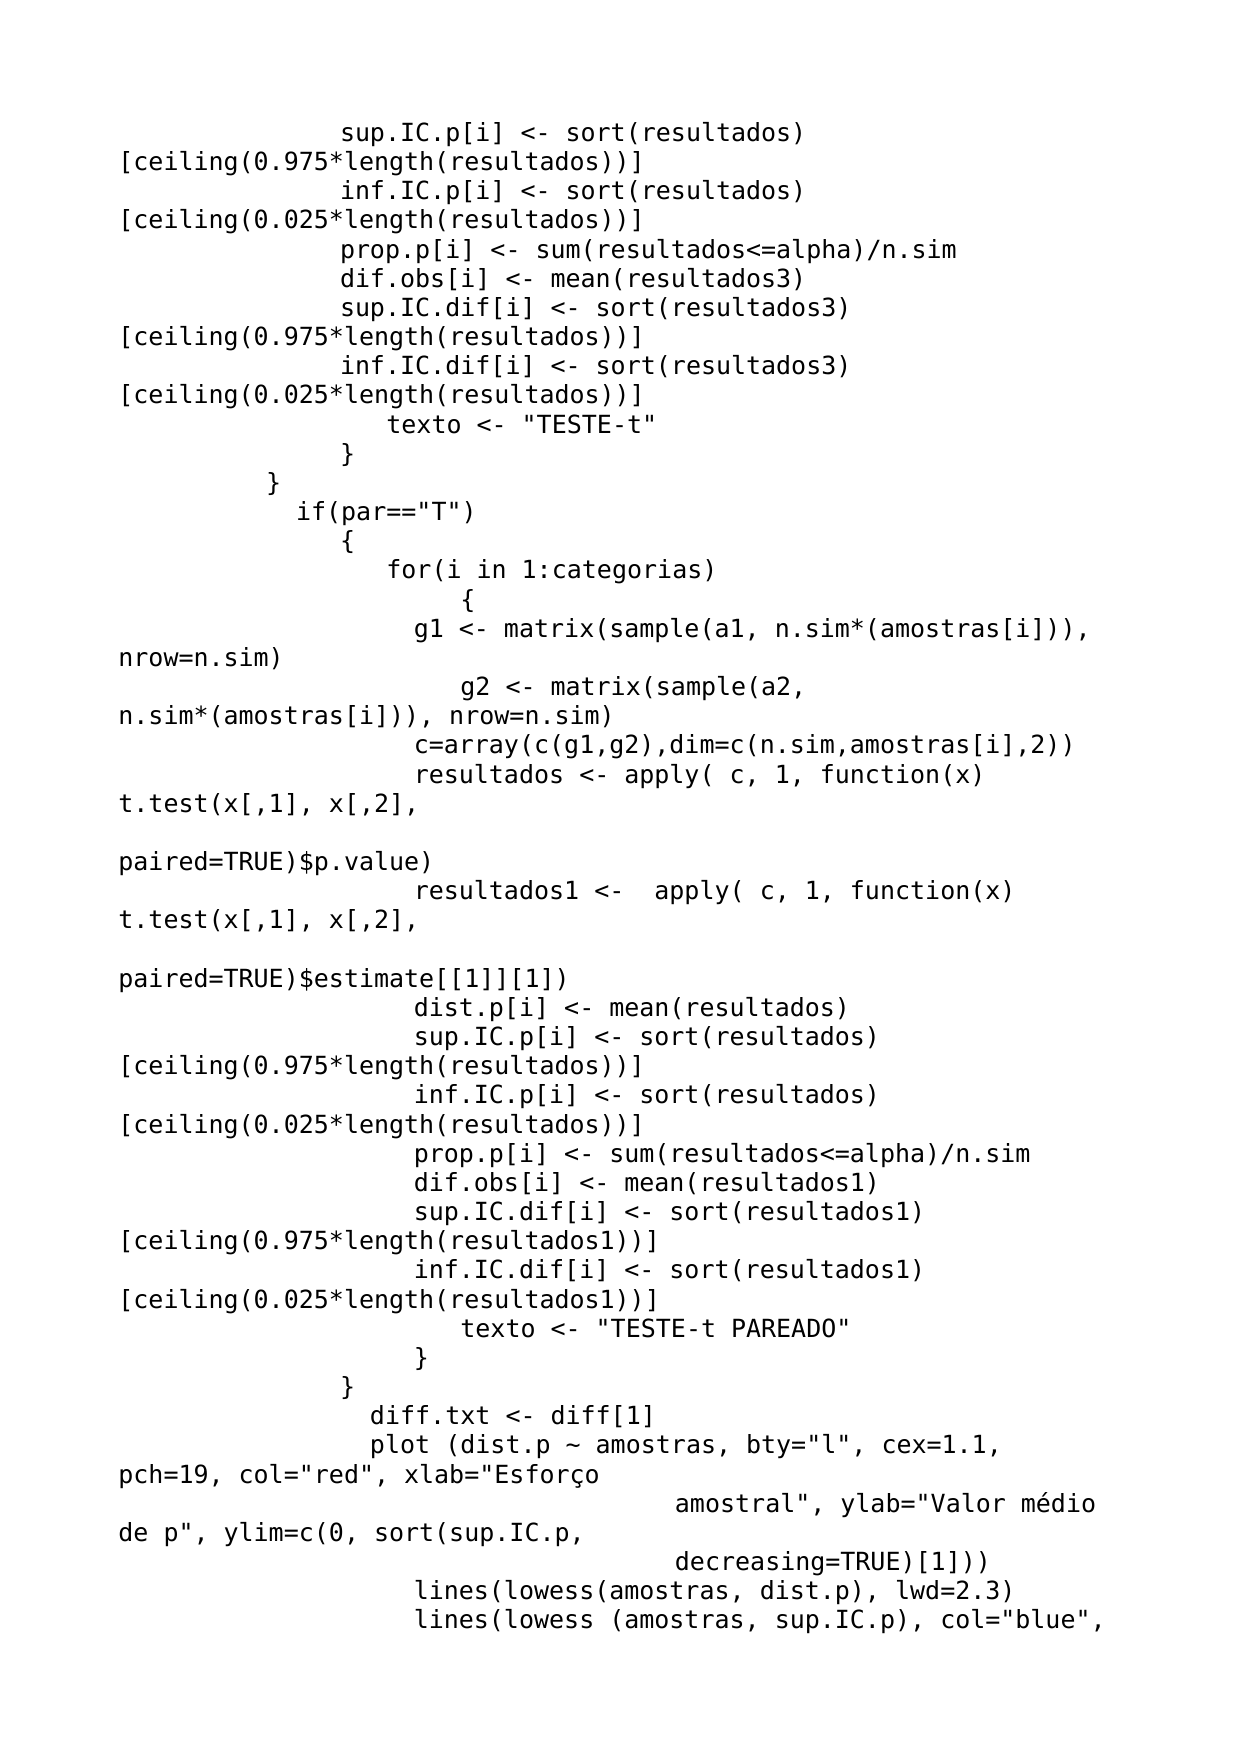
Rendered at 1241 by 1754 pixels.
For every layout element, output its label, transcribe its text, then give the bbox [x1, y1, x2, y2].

text sup.IC.p[i] <- sort(resultados)[ceiling(0.975*length(resultados))] inf.IC.p[i] <- sort(resultados)[ceiling(0.025*length(resultados))] prop.p[i] <- sum(resultados<=alpha)/n.sim dif.obs[i] <- mean(resultados3) sup.IC.dif[i] <- sort(resultados3)[ceiling(0.975*length(resultados))] inf.IC.dif[i] <- sort(resultados3)[ceiling(0.025*length(resultados))] texto <- "TESTE-t" } } if(par=="T") { for(i in 1:categorias) { g1 <- matrix(sample(a1, n.sim*(amostras[i])), nrow=n.sim) g2 <- matrix(sample(a2, n.sim*(amostras[i])), nrow=n.sim) c=array(c(g1,g2),dim=c(n.sim,amostras[i],2)) resultados <- apply( c, 1, function(x) t.test(x[,1], x[,2], paired=TRUE)$p.value) resultados1 <- apply( c, 1, function(x) t.test(x[,1], x[,2], paired=TRUE)$estimate[[1]][1]) dist.p[i] <- mean(resultados) sup.IC.p[i] <- sort(resultados)[ceiling(0.975*length(resultados))] inf.IC.p[i] <- sort(resultados)[ceiling(0.025*length(resultados))] prop.p[i] <- sum(resultados<=alpha)/n.sim dif.obs[i] <- mean(resultados1) sup.IC.dif[i] <- sort(resultados1)[ceiling(0.975*length(resultados1))] inf.IC.dif[i] <- sort(resultados1)[ceiling(0.025*length(resultados1))] texto <- "TESTE-t PAREADO" } } diff.txt <- diff[1] plot (dist.p ~ amostras, bty="l", cex=1.1, pch=19, col="red", xlab="Esforço amostral", ylab="Valor médio de p", ylim=c(0, sort(sup.IC.p, decreasing=TRUE)[1])) lines(lowess(amostras, dist.p), lwd=2.3) lines(lowess (amostras, sup.IC.p), col="blue", [118, 118, 1122, 1635]
